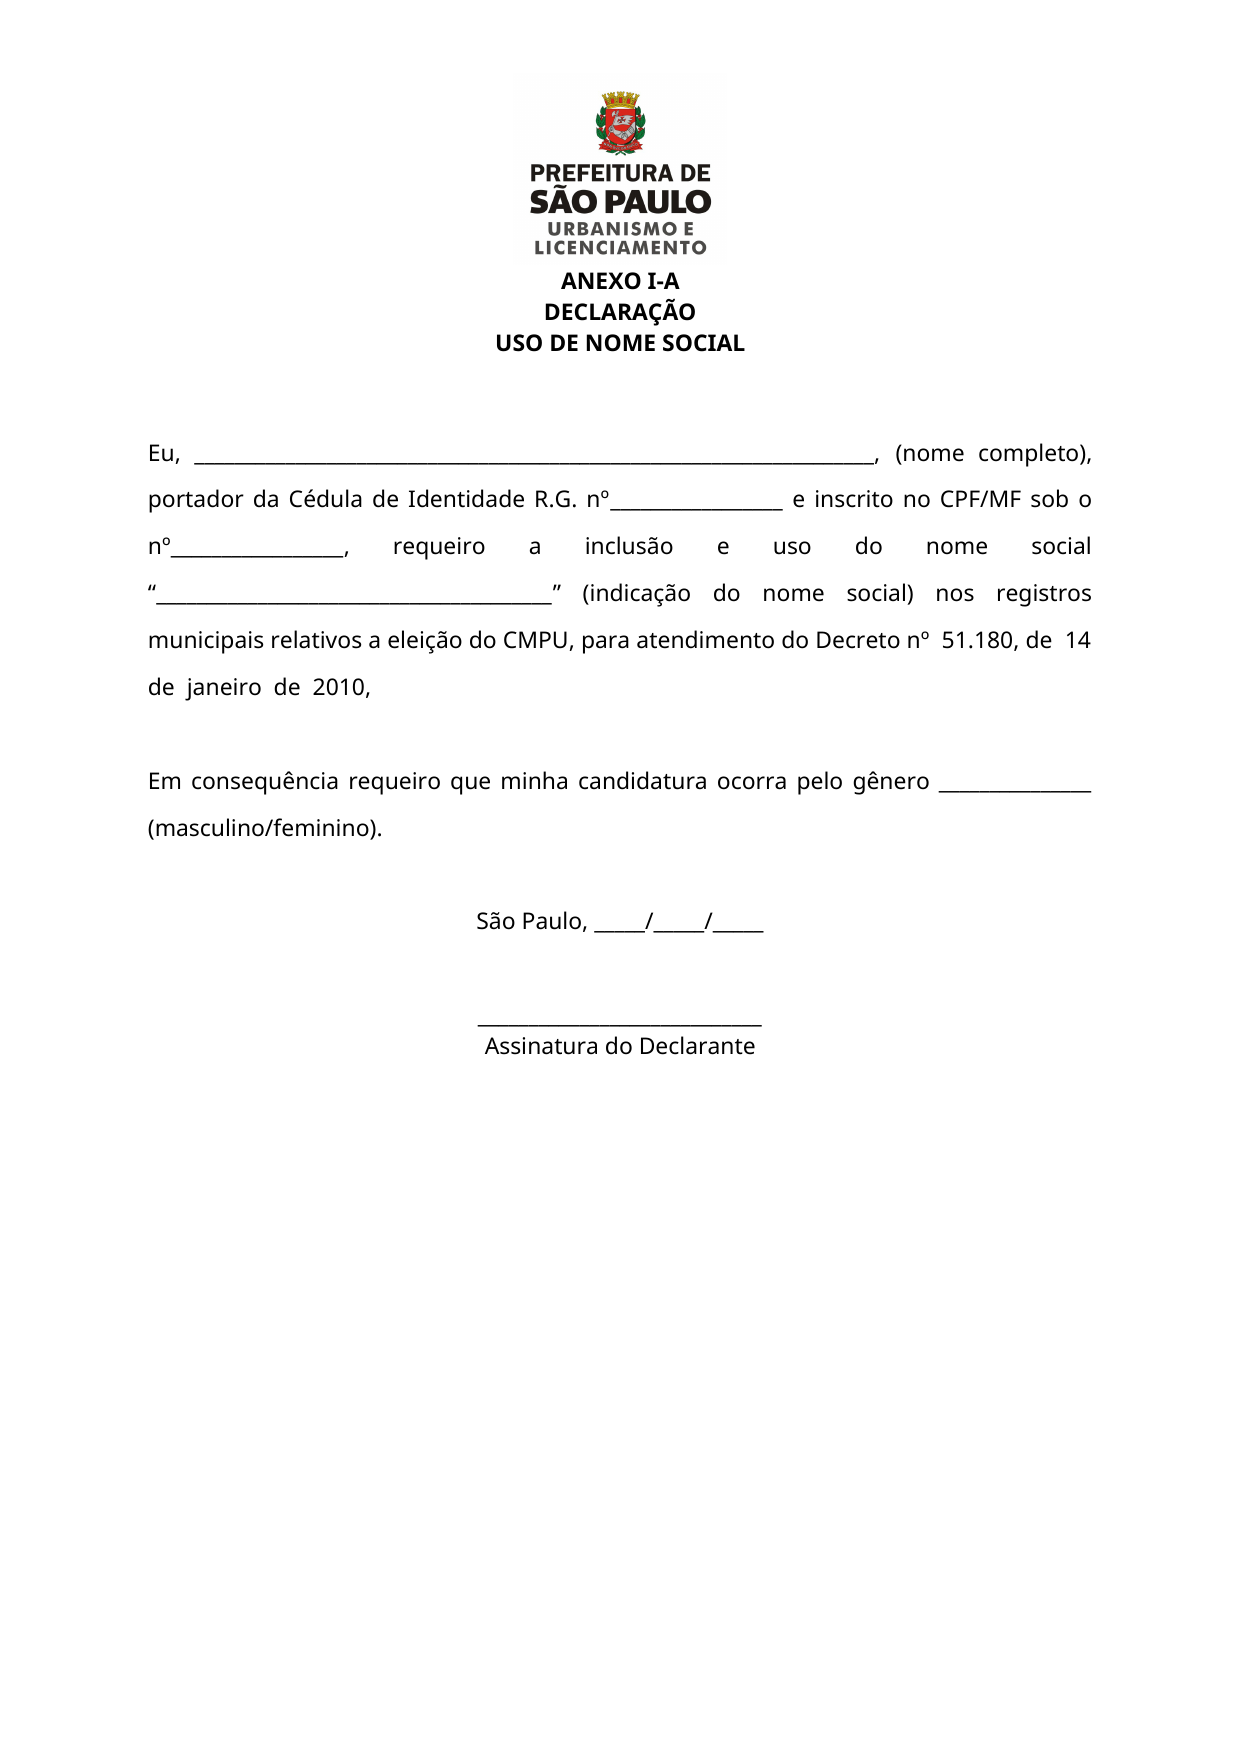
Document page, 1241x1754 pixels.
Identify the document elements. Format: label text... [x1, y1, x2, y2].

text Eu, ___________________________________________________________________, (nome completo), portador da Cédula de Identidade R.G. nº_________________ e inscrito no CPF/MF sob o nº_________________, requeiro a inclusão e uso do nome social “_______________________________________” (indicação do nome social) nos registros municipais relativos a eleição do CMPU, para atendimento do Decreto nº 51.180, de 14 de janeiro de 2010, [148, 389, 1092, 702]
picture [512, 73, 728, 265]
text Em consequência requeiro que minha candidatura ocorra pelo gênero _______________ (masculino/feminino). [148, 764, 1092, 843]
text São Paulo, _____/_____/_____ [148, 905, 1092, 936]
text DECLARAÇÃO [148, 296, 1092, 327]
text ANEXO I-A [148, 264, 1092, 296]
text Assinatura do Declarante [148, 1030, 1092, 1061]
text ____________________________ [148, 999, 1092, 1030]
text USO DE NOME SOCIAL [148, 327, 1092, 358]
